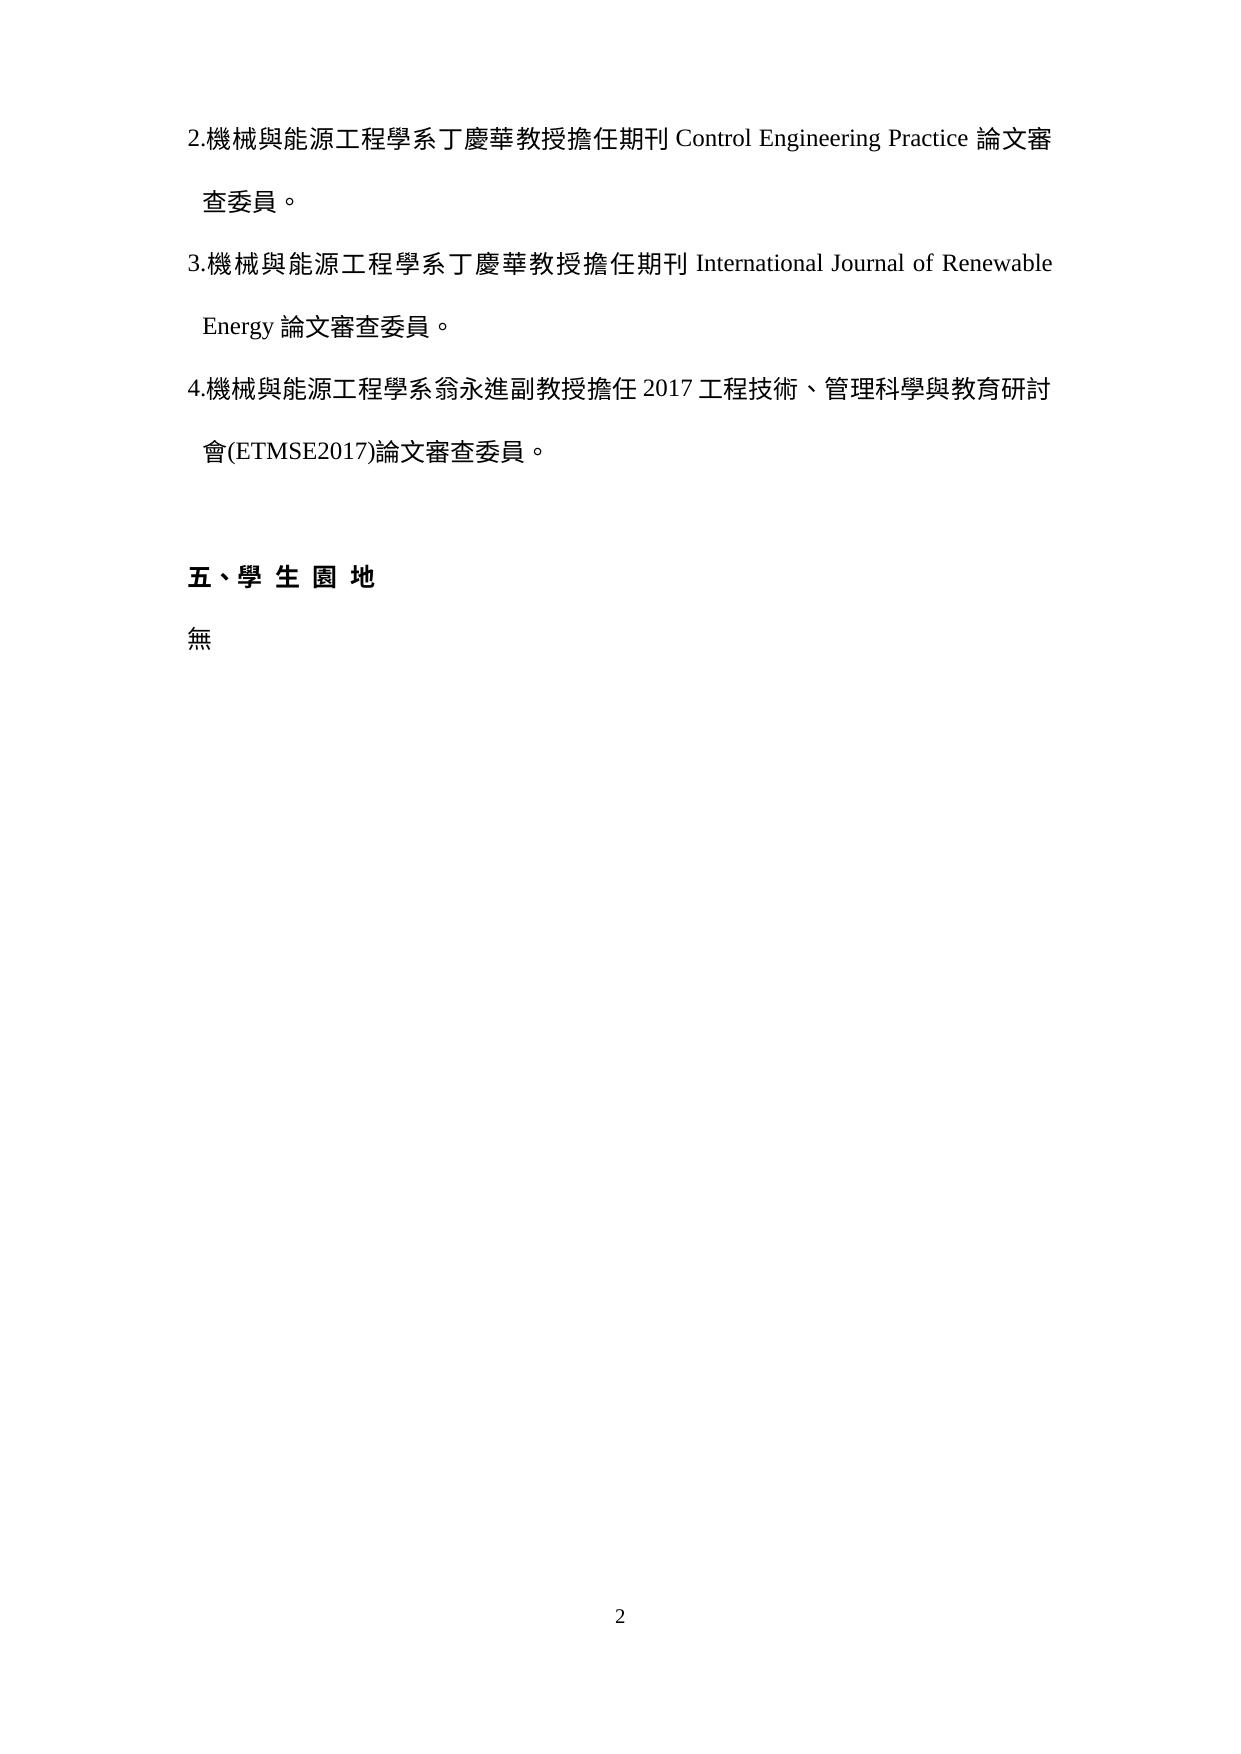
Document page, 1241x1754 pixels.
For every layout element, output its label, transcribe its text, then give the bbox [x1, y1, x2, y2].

text 3.機械與能源工程學系丁慶華教授擔任期刊International Journal of Renewable Energy 論文審查委員。 [187, 221, 1053, 346]
text 無 [187, 596, 1053, 659]
text 五、學 生 園 地 [187, 534, 1053, 596]
text 4.機械與能源工程學系翁永進副教授擔任2017工程技術、管理科學與教育研討會(ETMSE2017)論文審查委員。 [187, 346, 1053, 471]
text 2.機械與能源工程學系丁慶華教授擔任期刊Control Engineering Practice 論文審查委員。 [187, 96, 1053, 221]
